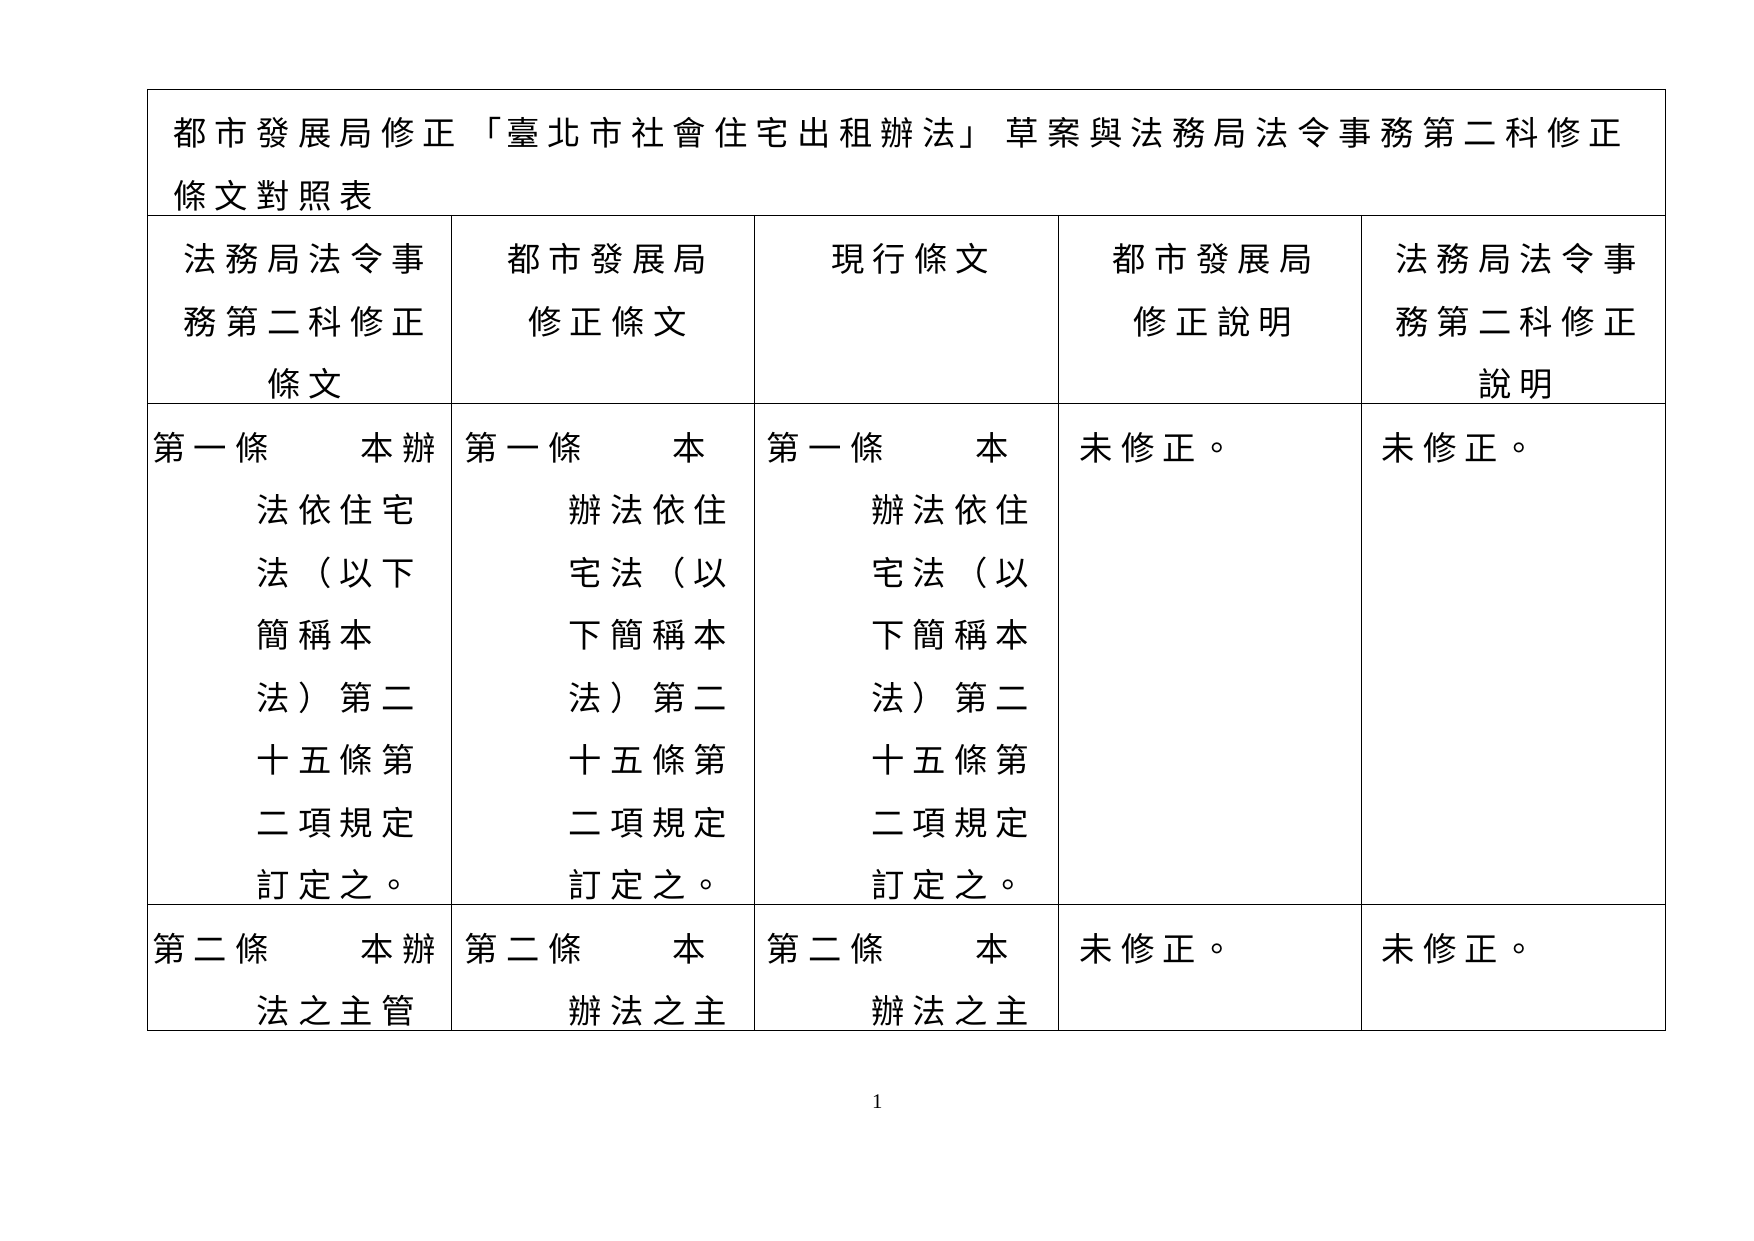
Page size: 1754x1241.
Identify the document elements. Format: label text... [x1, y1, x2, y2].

table_cell 第一條 本辦法依住宅法（以下簡稱本法）第二十五條第二項規定訂定之。 [148, 404, 451, 904]
table_cell 都市發展局 修正說明 [1059, 216, 1361, 403]
table_header 都市發展局修正「臺北市社會住宅出租辦法」草案與法務局法令事務第二科修正條文對照表 [148, 90, 1665, 215]
table_cell 未修正。 [1362, 404, 1665, 904]
table_cell 未修正。 [1059, 905, 1361, 1030]
table_cell 現行條文 [755, 216, 1058, 403]
table_cell 法務局法令事務第二科修正條文 [148, 216, 451, 403]
table_cell 第二條 本辦法之主 [755, 905, 1058, 1030]
table_cell 未修正。 [1362, 905, 1665, 1030]
table_cell 第一條 本辦法依住宅法（以下簡稱本法）第二十五條第二項規定訂定之。 [452, 404, 754, 904]
table_cell 法務局法令事務第二科修正說明 [1362, 216, 1665, 403]
table_cell 未修正。 [1059, 404, 1361, 904]
table_cell 第二條 本辦法之主 [452, 905, 754, 1030]
table_cell 第二條 本辦法之主管 [148, 905, 451, 1030]
table_cell 都市發展局 修正條文 [452, 216, 754, 403]
table_cell 第一條 本辦法依住宅法（以下簡稱本法）第二十五條第二項規定訂定之。 [755, 404, 1058, 904]
